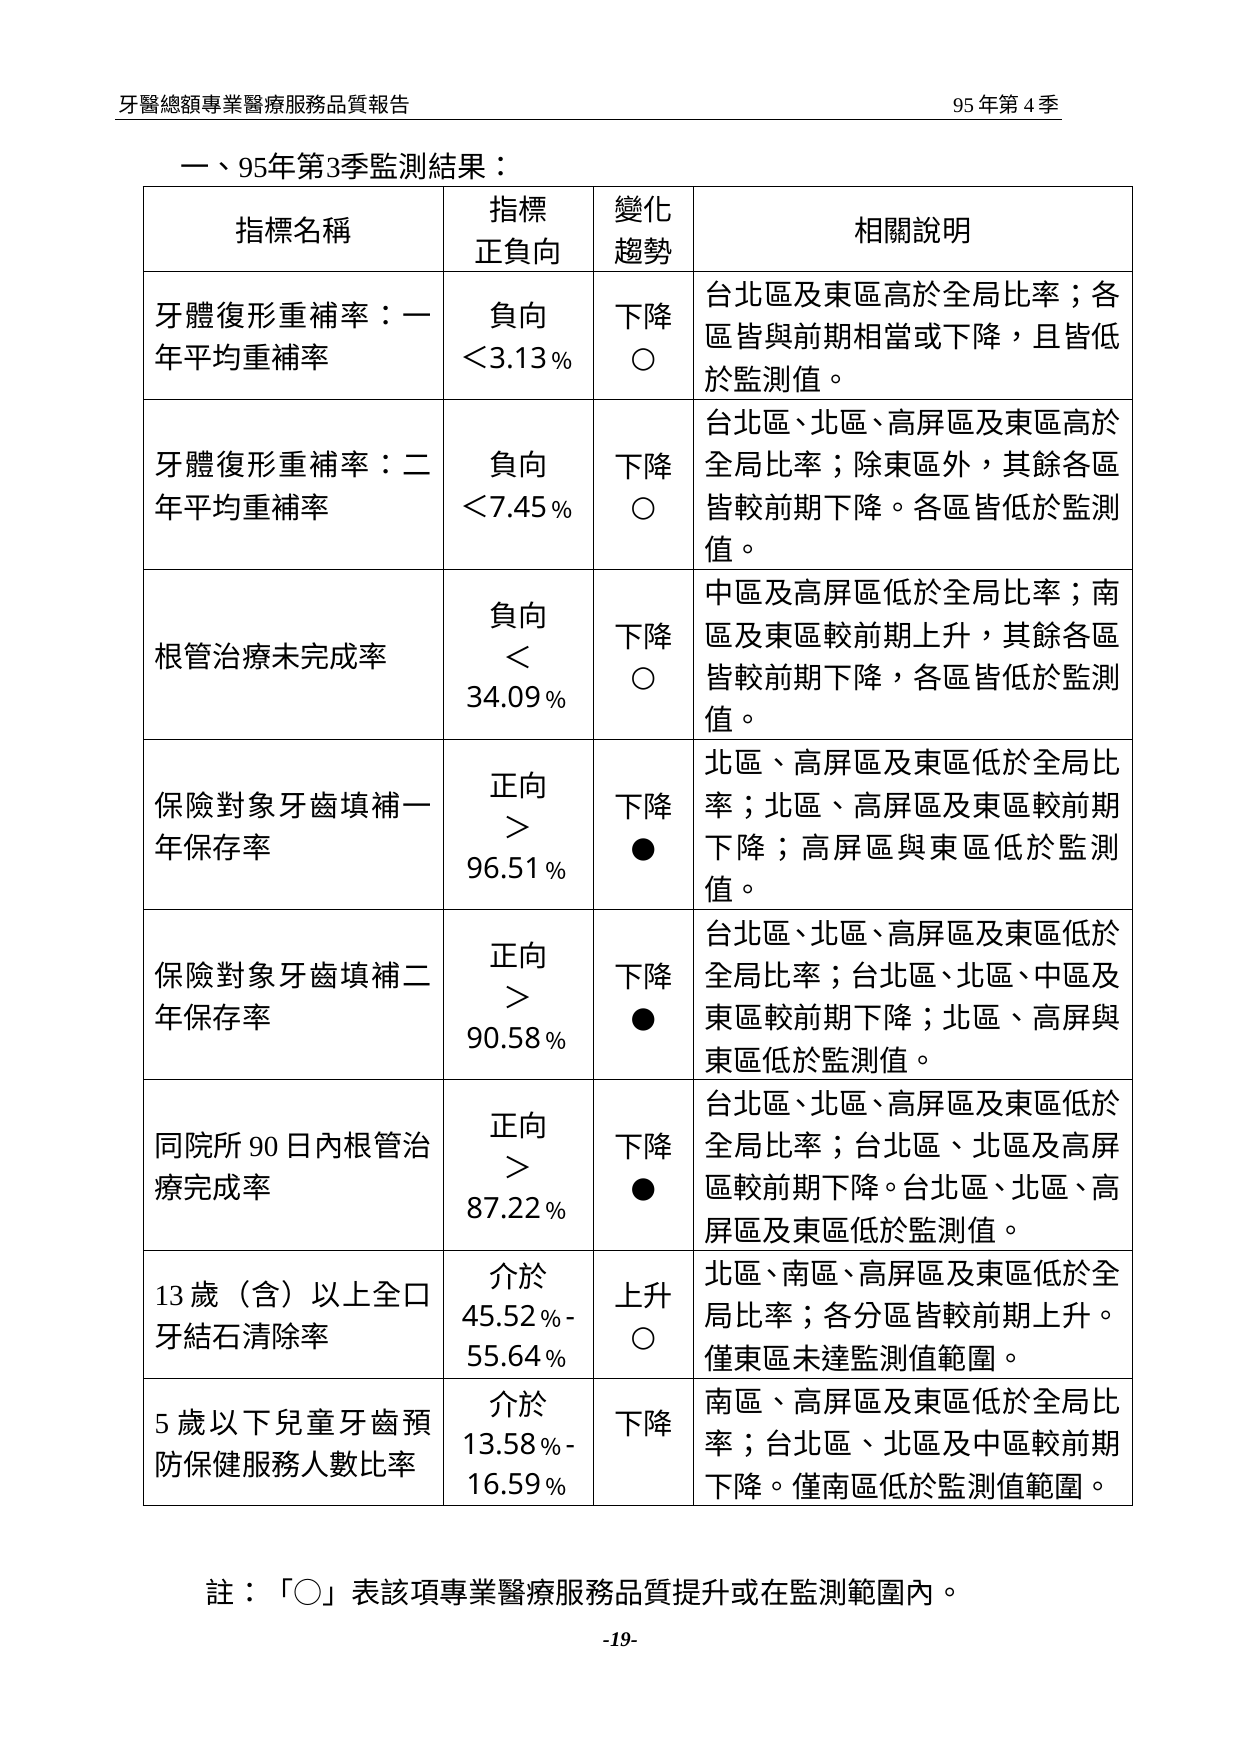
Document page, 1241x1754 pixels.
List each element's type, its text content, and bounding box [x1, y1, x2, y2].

table_header 指標 正負向 [444, 187, 593, 271]
table_cell 台北區、北區、高屏區及東區低於全局比率；台北區、北區、中區及東區較前期下降；北區、高屏與東區低於監測值。 [694, 910, 1132, 1079]
table_cell 介於13.58﹪-16.59﹪ [444, 1379, 593, 1505]
table_cell 南區、高屏區及東區低於全局比率；台北區、北區及中區較前期下降。僅南區低於監測值範圍。 [694, 1379, 1132, 1505]
table_cell 上升 ○ [594, 1251, 693, 1377]
table_cell 中區及高屏區低於全局比率；南區及東區較前期上升，其餘各區皆較前期下降，各區皆低於監測值。 [694, 570, 1132, 739]
table_cell 牙體復形重補率：一年平均重補率 [144, 272, 443, 398]
table_cell 保險對象牙齒填補一年保存率 [144, 740, 443, 909]
table_cell 牙體復形重補率：二年平均重補率 [144, 400, 443, 569]
table_cell 下降 ● [594, 910, 693, 1079]
table_cell 台北區及東區高於全局比率；各區皆與前期相當或下降，且皆低於監測值。 [694, 272, 1132, 398]
table_cell 下降 ○ [594, 400, 693, 569]
table_header 指標名稱 [144, 187, 443, 271]
table_cell 下降 ● [594, 1080, 693, 1249]
table_cell 負向 ＜3.13﹪ [444, 272, 593, 398]
table_cell 5歲以下兒童牙齒預防保健服務人數比率 [144, 1379, 443, 1505]
table_header 相關說明 [694, 187, 1132, 271]
table_cell 台北區、北區、高屏區及東區高於全局比率；除東區外，其餘各區皆較前期下降。各區皆低於監測值。 [694, 400, 1132, 569]
table_cell 負向 ＜34.09﹪ [444, 570, 593, 739]
table_cell 正向 ＞90.58﹪ [444, 910, 593, 1079]
table_cell 介於 45.52﹪-55.64﹪ [444, 1251, 593, 1377]
table_cell 13歲（含）以上全口牙結石清除率 [144, 1251, 443, 1377]
table_cell 同院所90日內根管治療完成率 [144, 1080, 443, 1249]
table_cell 下降 ○ [594, 272, 693, 398]
table_cell 負向 ＜7.45﹪ [444, 400, 593, 569]
table_cell 台北區、北區、高屏區及東區低於全局比率；台北區、北區及高屏區較前期下降。台北區、北區、高屏區及東區低於監測值。 [694, 1080, 1132, 1249]
table_cell 正向 ＞96.51﹪ [444, 740, 593, 909]
table_cell 保險對象牙齒填補二年保存率 [144, 910, 443, 1079]
table_header 變化 趨勢 [594, 187, 693, 271]
table_cell 正向 ＞87.22﹪ [444, 1080, 593, 1249]
table_cell 北區、南區、高屏區及東區低於全局比率；各分區皆較前期上升。僅東區未達監測值範圍。 [694, 1251, 1132, 1377]
text 一、95年第3季監測結果： [180, 144, 1122, 186]
table_cell 下降 ● [594, 740, 693, 909]
table_cell 下降 [594, 1379, 693, 1505]
table_cell 下降 ○ [594, 570, 693, 739]
table_cell 北區、高屏區及東區低於全局比率；北區、高屏區及東區較前期下降；高屏區與東區低於監測值。 [694, 740, 1132, 909]
table_cell 根管治療未完成率 [144, 570, 443, 739]
text 註：「○」表該項專業醫療服務品質提升或在監測範圍內。 [118, 1561, 1122, 1615]
